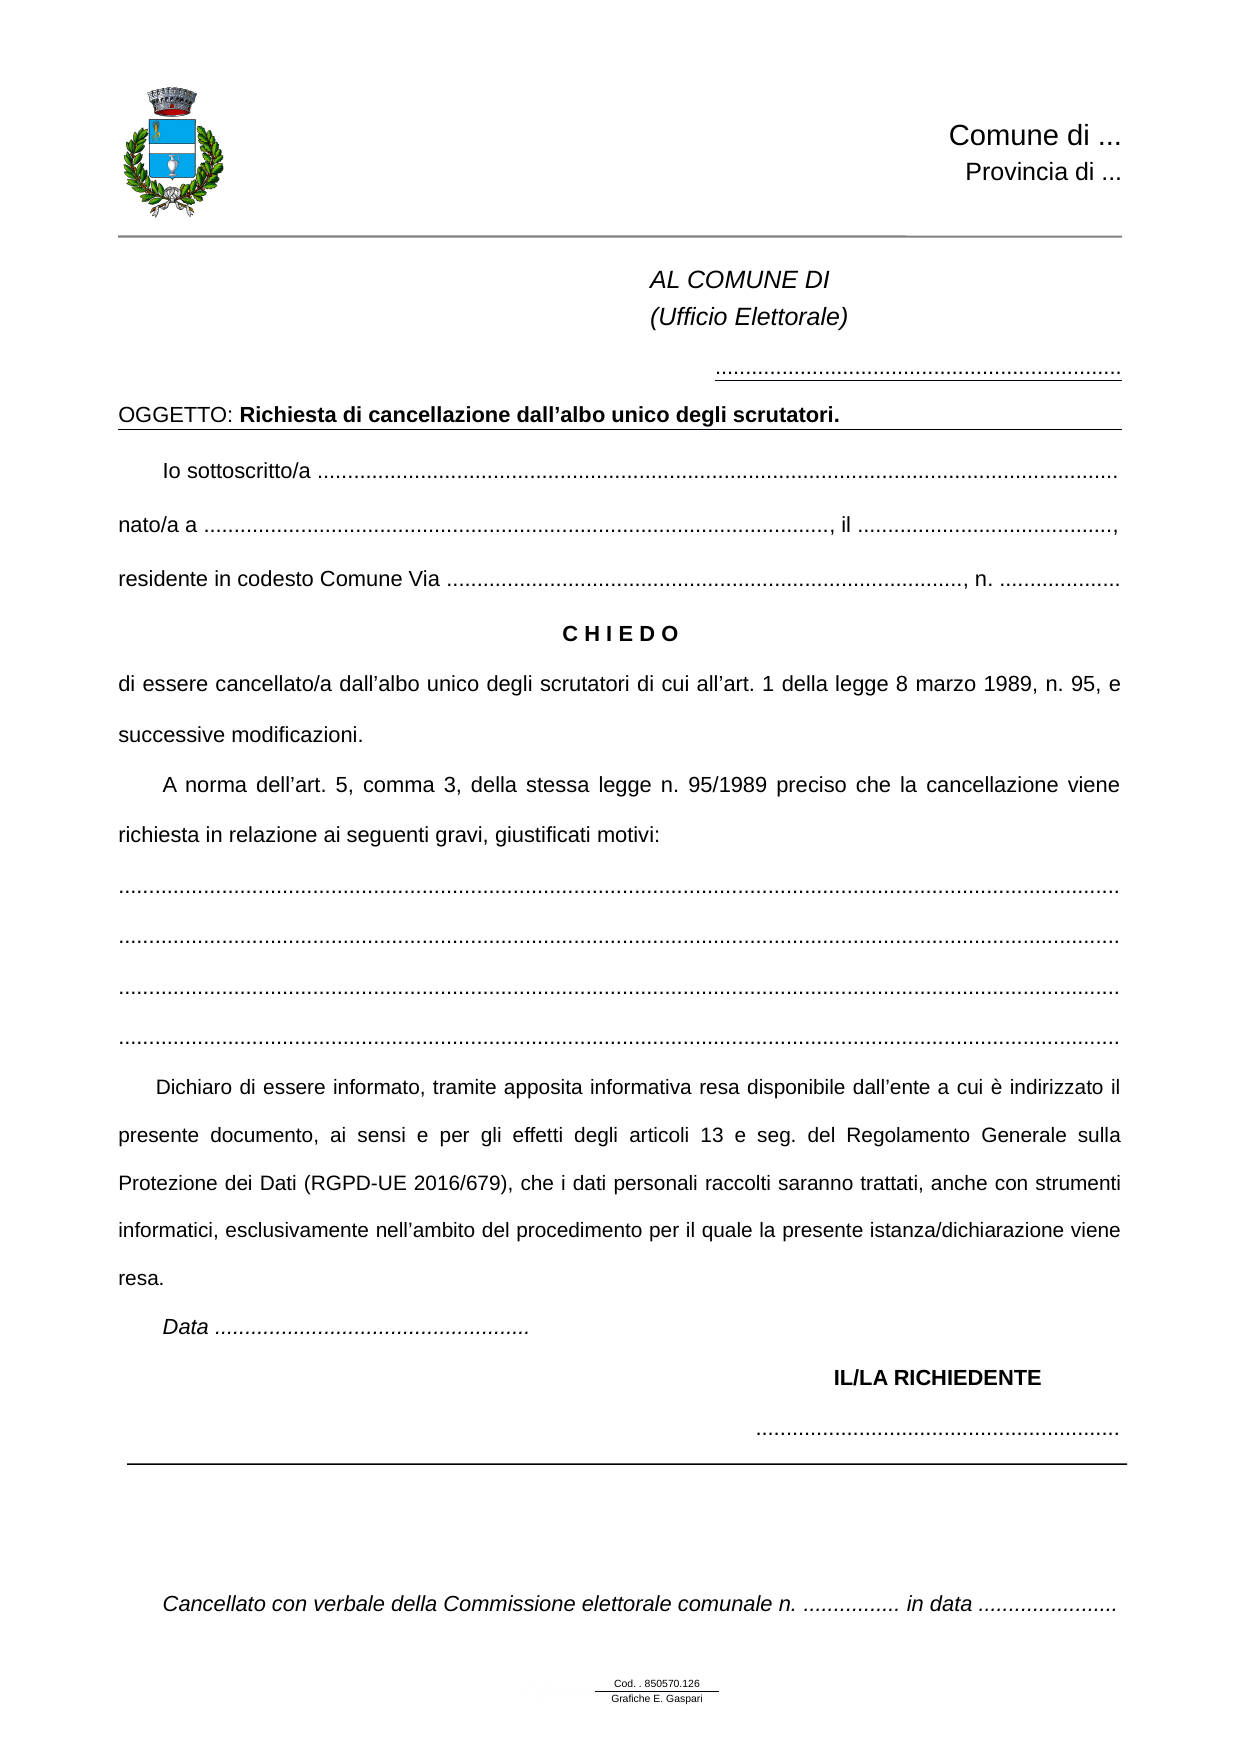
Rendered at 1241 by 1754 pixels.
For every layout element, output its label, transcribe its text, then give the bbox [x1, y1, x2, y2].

text di essere cancellato/a dall’albo unico degli scrutatori di cui all’art. 1 della legge 8 marzo 1989, n. 95, e successive modificazioni. [118, 671, 1122, 747]
text Io sottoscritto/a .................................................................................................................................... nato/a a ......................................................................................................., il .........................................., residente in codesto Comune Via ....................................................................................., n. .................... [118, 455, 1122, 592]
text A norma dell’art. 5, comma 3, della stessa legge n. 95/1989 preciso che la cancellazione viene richiesta in relazione ai seguenti gravi, giustificati motivi: [118, 772, 1122, 848]
text CHIEDO [118, 621, 1122, 646]
text ............................................................ [709, 1415, 1122, 1440]
text ..................................................................................................................................................................... [118, 1024, 1122, 1049]
text AL COMUNE DI [118, 265, 1122, 293]
text Data .................................................... [118, 1314, 1122, 1339]
text ................................................................... [715, 351, 1122, 380]
picture [122, 87, 224, 219]
text (Ufficio Elettorale) [118, 302, 1122, 331]
text Dichiaro di essere informato, tramite apposita informativa resa disponibile dall’ente a cui è indirizzato il presente documento, ai sensi e per gli effetti degli articoli 13 e seg. del Regolamento Generale sulla Protezione dei Dati (RGPD-UE 2016/679), che i dati personali raccolti saranno trattati, anche con strumenti informatici, esclusivamente nell’ambito del procedimento per il quale la presente istanza/dichiarazione viene resa. [118, 1074, 1122, 1290]
text ..................................................................................................................................................................... [118, 923, 1122, 948]
text ..................................................................................................................................................................... [118, 974, 1122, 999]
text ..................................................................................................................................................................... [118, 873, 1122, 898]
text Provincia di ... [224, 157, 1122, 185]
text Comune di ... [224, 118, 1122, 152]
text Cancellato con verbale della Commissione elettorale comunale n. ................ in data ....................... [118, 1591, 1122, 1617]
text IL/LA RICHIEDENTE [709, 1364, 1122, 1390]
text OGGETTO: Richiesta di cancellazione dall’albo unico degli scrutatori. [118, 402, 1122, 429]
